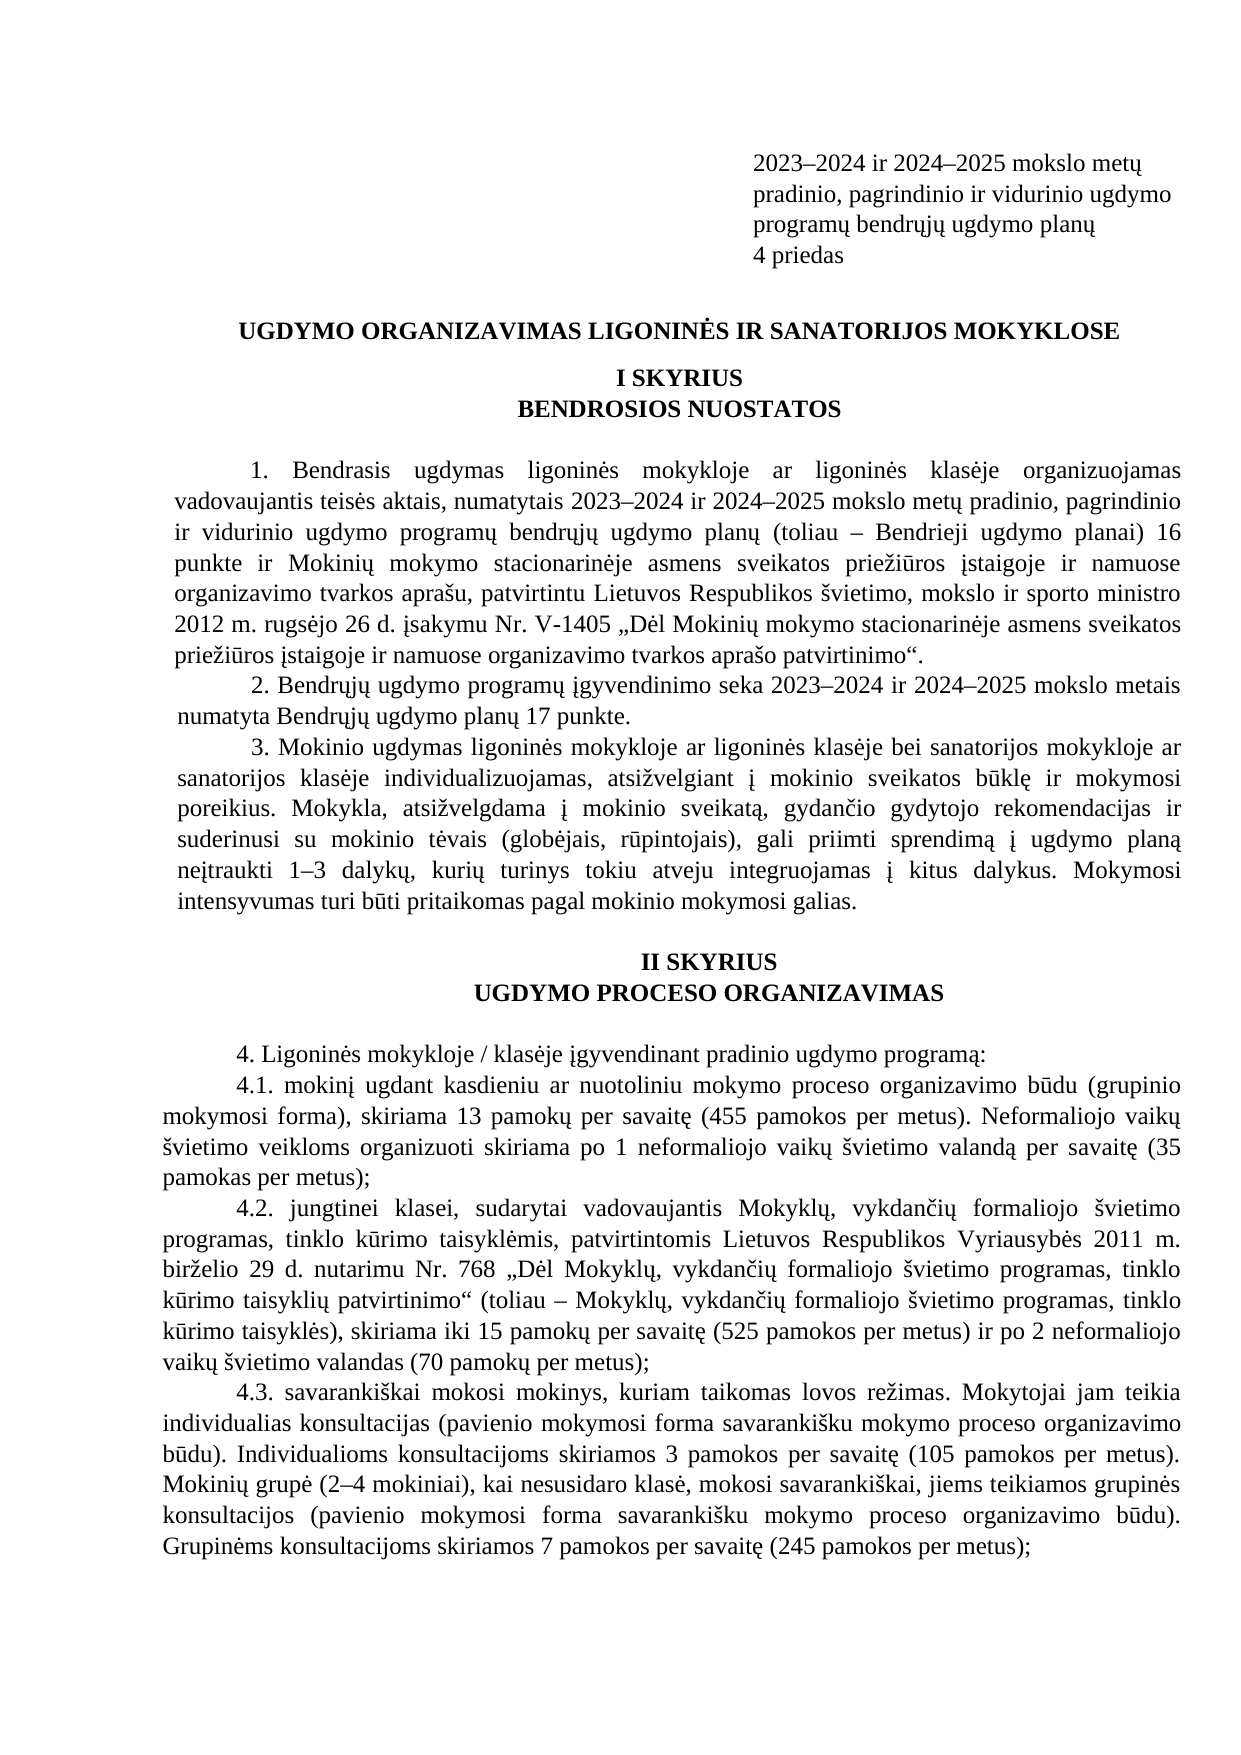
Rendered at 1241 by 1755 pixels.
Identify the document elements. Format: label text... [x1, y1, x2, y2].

text II SKYRIUS [177, 947, 1182, 976]
text 1. Bendrasis ugdymas ligoninės mokykloje ar ligoninės klasėje organizuojamas vadovaujantis teisės aktais, numatytais 2023–2024 ir 2024–2025 mokslo metų pradinio, pagrindinio ir vidurinio ugdymo programų bendrųjų ugdymo planų (toliau – Bendrieji ugdymo planai) 16 punkte ir Mokinių mokymo stacionarinėje asmens sveikatos priežiūros įstaigoje ir namuose organizavimo tvarkos aprašu, patvirtintu Lietuvos Respublikos švietimo, mokslo ir sporto ministro 2012 m. rugsėjo 26 d. įsakymu Nr. V-1405 „Dėl Mokinių mokymo stacionarinėje asmens sveikatos priežiūros įstaigoje ir namuose organizavimo tvarkos aprašo patvirtinimo“. [174, 456, 1182, 669]
text UGDYMO PROCESO ORGANIZAVIMAS [177, 978, 1182, 1007]
text 4.2. jungtinei klasei, sudarytai vadovaujantis Mokyklų, vykdančių formaliojo švietimo programas, tinklo kūrimo taisyklėmis, patvirtintomis Lietuvos Respublikos Vyriausybės 2011 m. birželio 29 d. nutarimu Nr. 768 „Dėl Mokyklų, vykdančių formaliojo švietimo programas, tinklo kūrimo taisyklių patvirtinimo“ (toliau – Mokyklų, vykdančių formaliojo švietimo programas, tinklo kūrimo taisyklės), skiriama iki 15 pamokų per savaitę (525 pamokos per metus) ir po 2 neformaliojo vaikų švietimo valandas (70 pamokų per metus); [162, 1193, 1182, 1375]
text programų bendrųjų ugdymo planų [753, 209, 1182, 238]
text I SKYRIUS [177, 363, 1182, 392]
text 4 priedas [753, 240, 1182, 269]
text 2. Bendrųjų ugdymo programų įgyvendinimo seka 2023–2024 ir 2024–2025 mokslo metais numatyta Bendrųjų ugdymo planų 17 punkte. [177, 671, 1182, 730]
text pradinio, pagrindinio ir vidurinio ugdymo [753, 179, 1182, 207]
text 2023–2024 ir 2024–2025 mokslo metų [753, 148, 1182, 177]
text 4.1. mokinį ugdant kasdieniu ar nuotoliniu mokymo proceso organizavimo būdu (grupinio mokymosi forma), skiriama 13 pamokų per savaitę (455 pamokos per metus). Neformaliojo vaikų švietimo veikloms organizuoti skiriama po 1 neformaliojo vaikų švietimo valandą per savaitę (35 pamokas per metus); [162, 1070, 1182, 1191]
text 4.3. savarankiškai mokosi mokinys, kuriam taikomas lovos režimas. Mokytojai jam teikia individualias konsultacijas (pavienio mokymosi forma savarankišku mokymo proceso organizavimo būdu). Individualioms konsultacijoms skiriamos 3 pamokos per savaitę (105 pamokos per metus). Mokinių grupė (2–4 mokiniai), kai nesusidaro klasė, mokosi savarankiškai, jiems teikiamos grupinės konsultacijos (pavienio mokymosi forma savarankišku mokymo proceso organizavimo būdu). Grupinėms konsultacijoms skiriamos 7 pamokos per savaitę (245 pamokos per metus); [162, 1377, 1182, 1560]
text 3. Mokinio ugdymas ligoninės mokykloje ar ligoninės klasėje bei sanatorijos mokykloje ar sanatorijos klasėje individualizuojamas, atsižvelgiant į mokinio sveikatos būklę ir mokymosi poreikius. Mokykla, atsižvelgdama į mokinio sveikatą, gydančio gydytojo rekomendacijas ir suderinusi su mokinio tėvais (globėjais, rūpintojais), gali priimti sprendimą į ugdymo planą neįtraukti 1–3 dalykų, kurių turinys tokiu atveju integruojamas į kitus dalykus. Mokymosi intensyvumas turi būti pritaikomas pagal mokinio mokymosi galias. [177, 732, 1182, 914]
text 4. Ligoninės mokykloje / klasėje įgyvendinant pradinio ugdymo programą: [162, 1039, 1182, 1068]
text BENDROSIOS NUOSTATOS [177, 394, 1182, 423]
text UGDYMO ORGANIZAVIMAS LIGONINĖS IR SANATORIJOS MOKYKLOSE [177, 316, 1182, 344]
